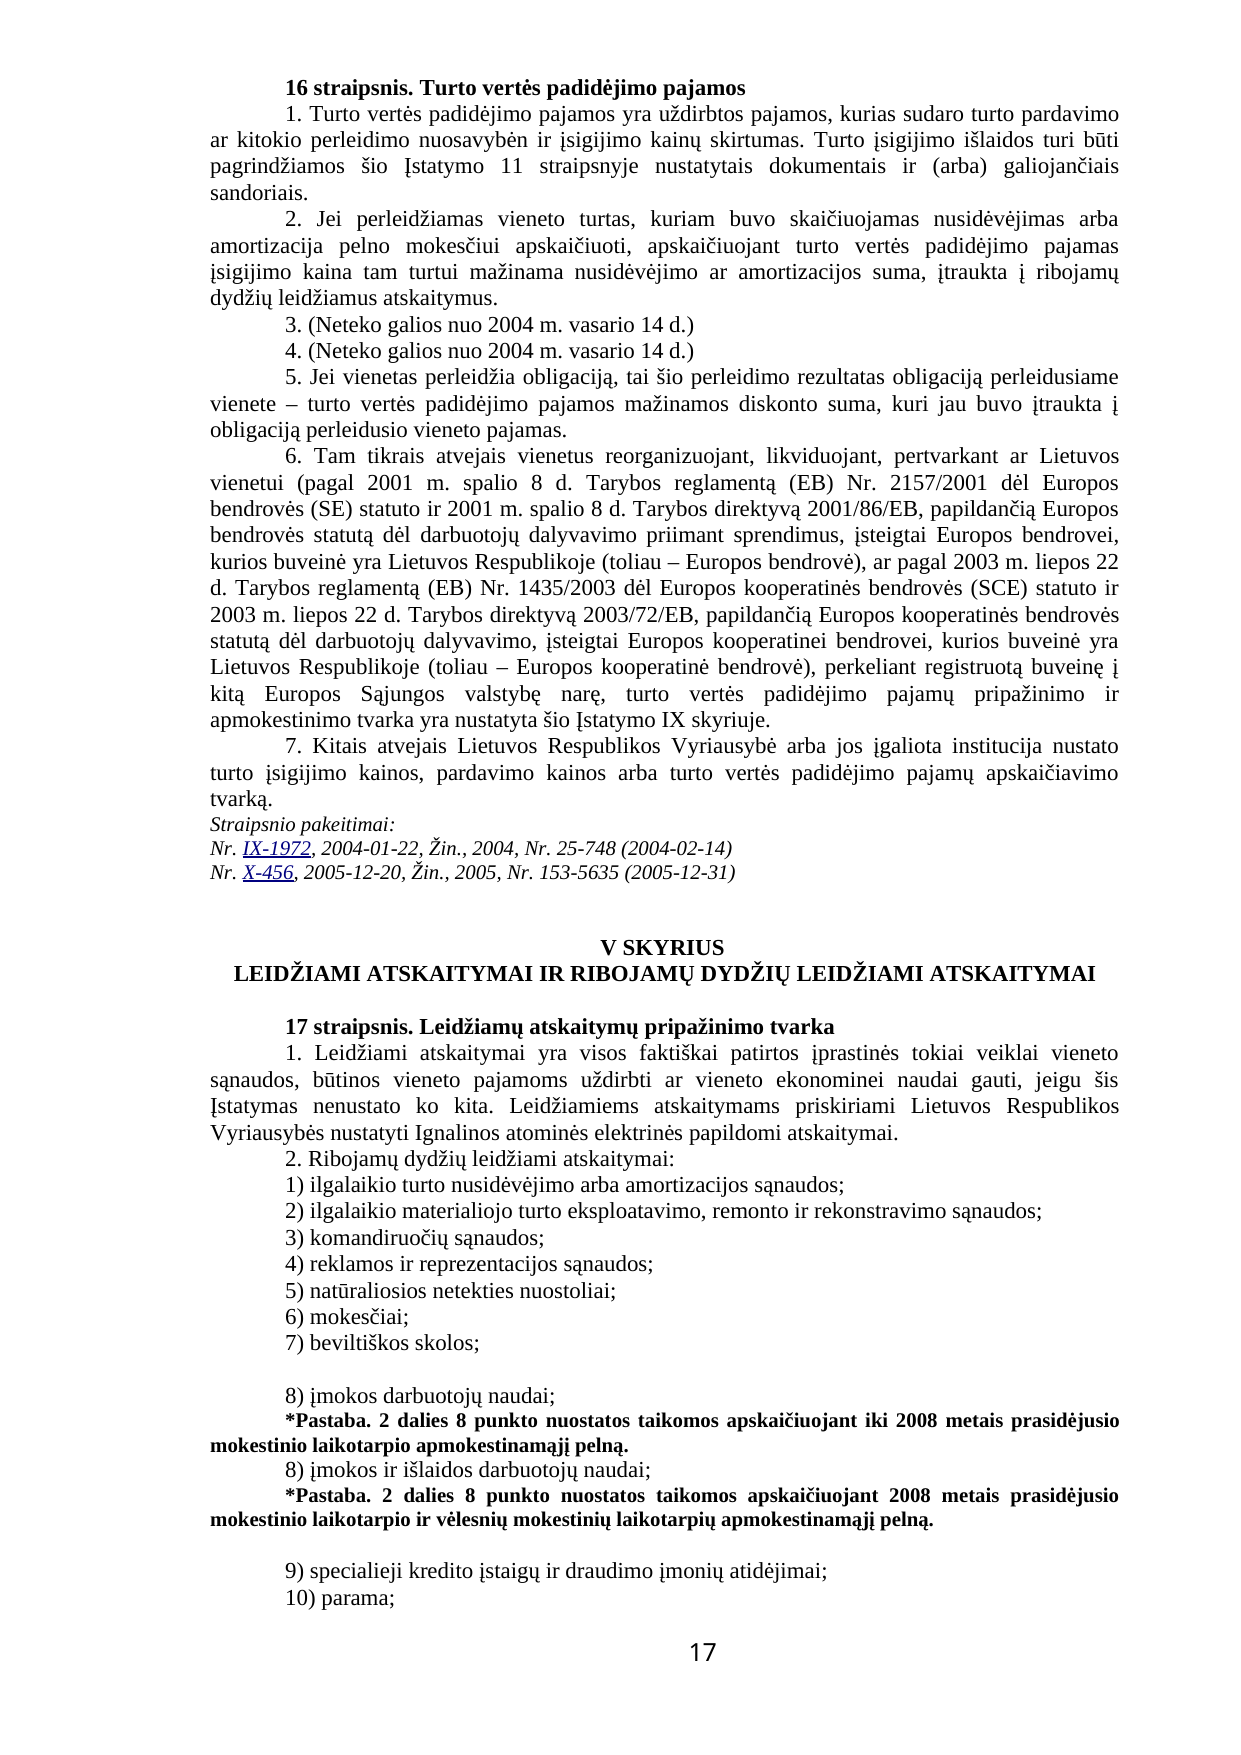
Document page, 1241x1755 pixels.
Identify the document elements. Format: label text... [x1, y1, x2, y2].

text *Pastaba. 2 dalies 8 punkto nuostatos taikomos apskaičiuojant 2008 metais prasidėjusio mokestinio laikotarpio ir vėlesnių mokestinių laikotarpių apmokestinamąjį pelną. [210, 1483, 1120, 1531]
text 3) komandiruočių sąnaudos; [210, 1224, 1120, 1250]
text 3. (Neteko galios nuo 2004 m. vasario 14 d.) [210, 311, 1120, 337]
text 2. Jei perleidžiamas vieneto turtas, kuriam buvo skaičiuojamas nusidėvėjimas arba amortizacija pelno mokesčiui apskaičiuoti, apskaičiuojant turto vertės padidėjimo pajamas įsigijimo kaina tam turtui mažinama nusidėvėjimo ar amortizacijos suma, įtraukta į ribojamų dydžių leidžiamus atskaitymus. [210, 205, 1120, 311]
text 2. Ribojamų dydžių leidžiami atskaitymai: [210, 1145, 1120, 1171]
text 6. Tam tikrais atvejais vienetus reorganizuojant, likviduojant, pertvarkant ar Lietuvos vienetui (pagal 2001 m. spalio 8 d. Tarybos reglamentą (EB) Nr. 2157/2001 dėl Europos bendrovės (SE) statuto ir 2001 m. spalio 8 d. Tarybos direktyvą 2001/86/EB, papildančią Europos bendrovės statutą dėl darbuotojų dalyvavimo priimant sprendimus, įsteigtai Europos bendrovei, kurios buveinė yra Lietuvos Respublikoje (toliau – Europos bendrovė), ar pagal 2003 m. liepos 22 d. Tarybos reglamentą (EB) Nr. 1435/2003 dėl Europos kooperatinės bendrovės (SCE) statuto ir 2003 m. liepos 22 d. Tarybos direktyvą 2003/72/EB, papildančią Europos kooperatinės bendrovės statutą dėl darbuotojų dalyvavimo, įsteigtai Europos kooperatinei bendrovei, kurios buveinė yra Lietuvos Respublikoje (toliau – Europos kooperatinė bendrovė), perkeliant registruotą buveinę į kitą Europos Sąjungos valstybę narę, turto vertės padidėjimo pajamų pripažinimo ir apmokestinimo tvarka yra nustatyta šio Įstatymo IX skyriuje. [210, 442, 1120, 732]
text 17 straipsnis. Leidžiamų atskaitymų pripažinimo tvarka [210, 1013, 1120, 1039]
text 8) įmokos darbuotojų naudai; [210, 1382, 1120, 1408]
text 7. Kitais atvejais Lietuvos Respublikos Vyriausybė arba jos įgaliota institucija nustato turto įsigijimo kainos, pardavimo kainos arba turto vertės padidėjimo pajamų apskaičiavimo tvarką. [210, 732, 1120, 811]
text Nr. IX-1972, 2004-01-22, Žin., 2004, Nr. 25-748 (2004-02-14) [210, 836, 1120, 859]
text 5. Jei vienetas perleidžia obligaciją, tai šio perleidimo rezultatas obligaciją perleidusiame vienete – turto vertės padidėjimo pajamos mažinamos diskonto suma, kuri jau buvo įtraukta į obligaciją perleidusio vieneto pajamas. [210, 363, 1120, 442]
text Straipsnio pakeitimai: [210, 811, 1120, 836]
text 6) mokesčiai; [210, 1303, 1120, 1329]
text LEIDŽIAMI ATSKAITYMAI IR RIBOJAMŲ DYDŽIŲ LEIDŽIAMI ATSKAITYMAI [210, 960, 1120, 987]
text 1. Leidžiami atskaitymai yra visos faktiškai patirtos įprastinės tokiai veiklai vieneto sąnaudos, būtinos vieneto pajamoms uždirbti ar vieneto ekonominei naudai gauti, jeigu šis Įstatymas nenustato ko kita. Leidžiamiems atskaitymams priskiriami Lietuvos Respublikos Vyriausybės nustatyti Ignalinos atominės elektrinės papildomi atskaitymai. [210, 1039, 1120, 1145]
text 10) parama; [210, 1584, 1120, 1610]
text Nr. X-456, 2005-12-20, Žin., 2005, Nr. 153-5635 (2005-12-31) [210, 859, 1120, 884]
text 1. Turto vertės padidėjimo pajamos yra uždirbtos pajamos, kurias sudaro turto pardavimo ar kitokio perleidimo nuosavybėn ir įsigijimo kainų skirtumas. Turto įsigijimo išlaidos turi būti pagrindžiamos šio Įstatymo 11 straipsnyje nustatytais dokumentais ir (arba) galiojančiais sandoriais. [210, 100, 1120, 205]
text 8) įmokos ir išlaidos darbuotojų naudai; [210, 1457, 1120, 1483]
text 9) specialieji kredito įstaigų ir draudimo įmonių atidėjimai; [210, 1557, 1120, 1584]
text 2) ilgalaikio materialiojo turto eksploatavimo, remonto ir rekonstravimo sąnaudos; [210, 1198, 1120, 1224]
text 1) ilgalaikio turto nusidėvėjimo arba amortizacijos sąnaudos; [210, 1171, 1120, 1198]
text *Pastaba. 2 dalies 8 punkto nuostatos taikomos apskaičiuojant iki 2008 metais prasidėjusio mokestinio laikotarpio apmokestinamąjį pelną. [210, 1408, 1120, 1457]
text 5) natūraliosios netekties nuostoliai; [210, 1277, 1120, 1303]
subtitle V SKYRIUS [210, 934, 1120, 960]
text 4. (Neteko galios nuo 2004 m. vasario 14 d.) [210, 337, 1120, 363]
text 7) beviltiškos skolos; [210, 1329, 1120, 1356]
text 16 straipsnis. Turto vertės padidėjimo pajamos [210, 73, 1120, 100]
text 4) reklamos ir reprezentacijos sąnaudos; [210, 1250, 1120, 1277]
